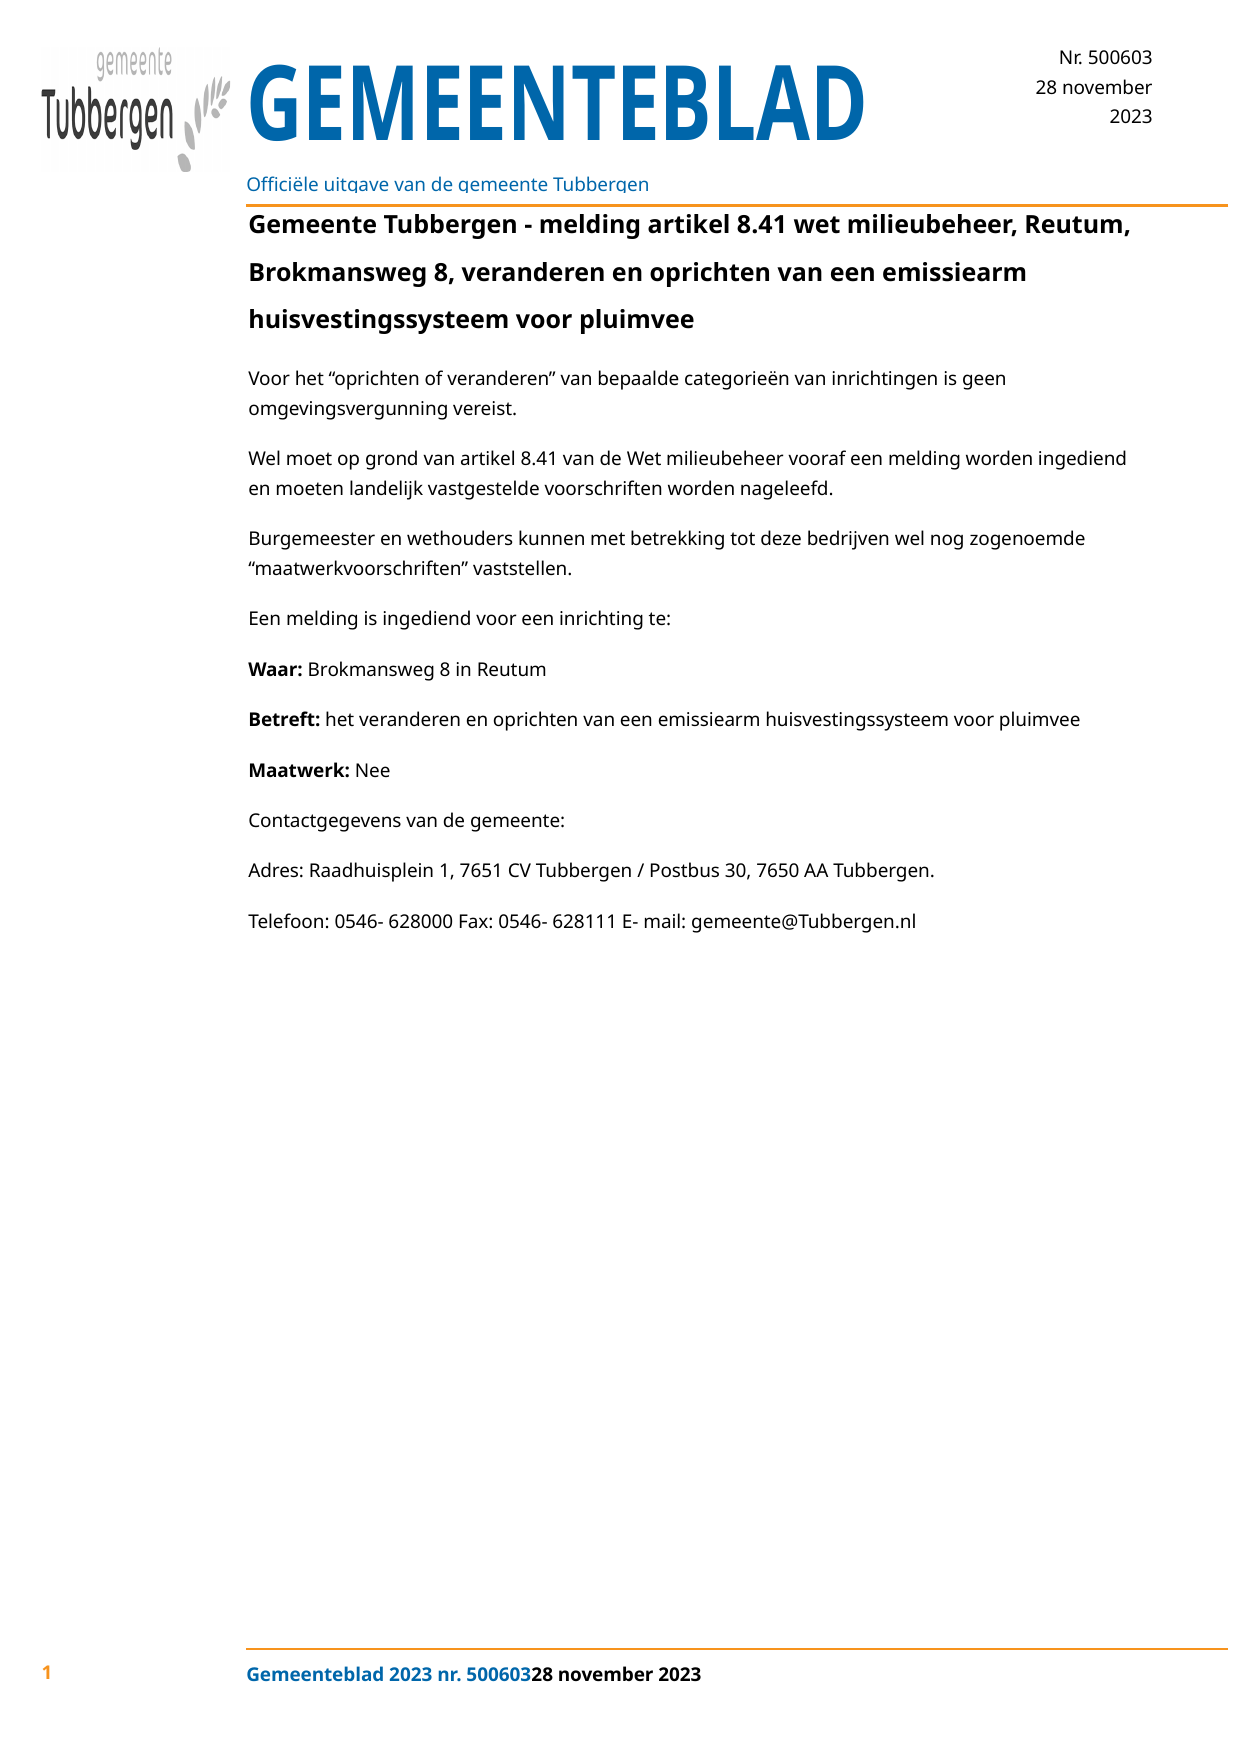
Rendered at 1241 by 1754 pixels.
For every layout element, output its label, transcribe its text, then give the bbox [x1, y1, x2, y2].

text Telefoon: 0546- 628000 Fax: 0546- 628111 E- mail: gemeente@Tubbergen.nl [248, 908, 1152, 934]
text Adres: Raadhuisplein 1, 7651 CV Tubbergen / Postbus 30, 7650 AA Tubbergen. [248, 858, 1152, 883]
text Gemeente Tubbergen - melding artikel 8.41 wet milieubeheer, Reutum, Brokmansweg 8, veranderen en oprichten van een emissiearm huisvestingssysteem voor pluimvee [248, 207, 1152, 336]
picture [41, 47, 231, 172]
text Maatwerk: Nee [248, 757, 1152, 782]
text Een melding is ingediend voor een inrichting te: [248, 606, 1152, 631]
text Voor het “oprichten of veranderen” van bepaalde categorieën van inrichtingen is geen omgevingsvergunning vereist. [248, 366, 1152, 421]
text Waar: Brokmansweg 8 in Reutum [248, 656, 1152, 682]
text Burgemeester en wethouders kunnen met betrekking tot deze bedrijven wel nog zogenoemde “maatwerkvoorschriften” vaststellen. [248, 526, 1152, 581]
text Contactgegevens van de gemeente: [248, 807, 1152, 833]
text Wel moet op grond van artikel 8.41 van de Wet milieubeheer vooraf een melding worden ingediend en moeten landelijk vastgestelde voorschriften worden nageleefd. [248, 446, 1152, 501]
text Betreft: het veranderen en oprichten van een emissiearm huisvestingssysteem voor pluimvee [248, 706, 1152, 732]
